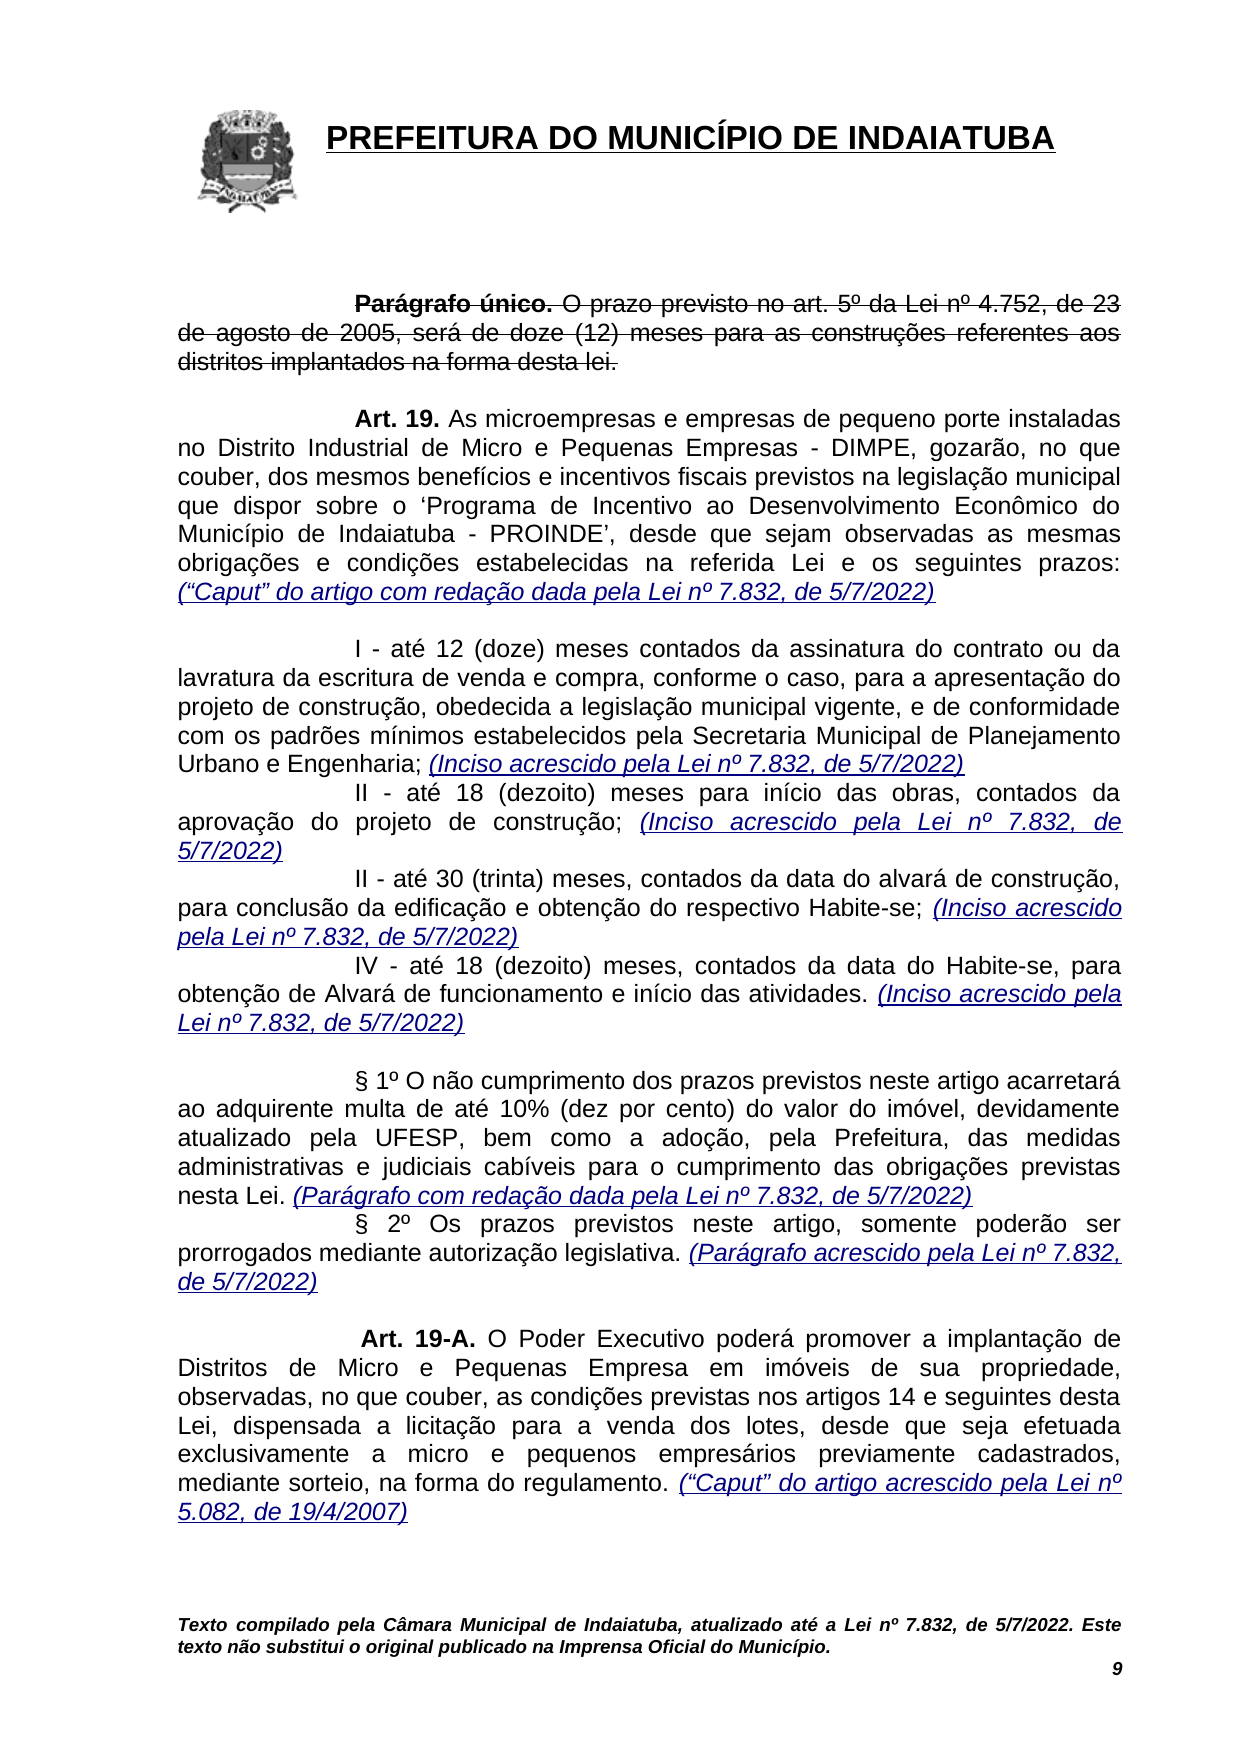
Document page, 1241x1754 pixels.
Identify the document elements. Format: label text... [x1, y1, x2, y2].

text § 1º O não cumprimento dos prazos previstos neste artigo acarretará ao adquirente multa de até 10% (dez por cento) do valor do imóvel, devidamente atualizado pela UFESP, bem como a adoção, pela Prefeitura, das medidas administrativas e judiciais cabíveis para o cumprimento das obrigações previstas nesta Lei. (Parágrafo com redação dada pela Lei nº 7.832, de 5/7/2022) [177, 1066, 1122, 1209]
text II - até 18 (dezoito) meses para início das obras, contados da aprovação do projeto de construção; (Inciso acrescido pela Lei nº 7.832, de 5/7/2022) [177, 778, 1122, 864]
text IV - até 18 (dezoito) meses, contados da data do Habite-se, para obtenção de Alvará de funcionamento e início das atividades. (Inciso acrescido pela Lei nº 7.832, de 5/7/2022) [177, 951, 1122, 1037]
text Art. 19-A. O Poder Executivo poderá promover a implantação de Distritos de Micro e Pequenas Empresa em imóveis de sua propriedade, observadas, no que couber, as condições previstas nos artigos 14 e seguintes desta Lei, dispensada a licitação para a venda dos lotes, desde que seja efetuada exclusivamente a micro e pequenos empresários previamente cadastrados, mediante sorteio, na forma do regulamento. (“Caput” do artigo acrescido pela Lei nº 5.082, de 19/4/2007) [177, 1324, 1122, 1526]
text II - até 30 (trinta) meses, contados da data do alvará de construção, para conclusão da edificação e obtenção do respectivo Habite-se; (Inciso acrescido pela Lei nº 7.832, de 5/7/2022) [177, 864, 1122, 951]
text Art. 19. As microempresas e empresas de pequeno porte instaladas no Distrito Industrial de Micro e Pequenas Empresas - DIMPE, gozarão, no que couber, dos mesmos benefícios e incentivos fiscais previstos na legislação municipal que dispor sobre o ‘Programa de Incentivo ao Desenvolvimento Econômico do Município de Indaiatuba - PROINDE’, desde que sejam observadas as mesmas obrigações e condições estabelecidas na referida Lei e os seguintes prazos: (“Caput” do artigo com redação dada pela Lei nº 7.832, de 5/7/2022) [177, 404, 1122, 606]
text Parágrafo único. O prazo previsto no art. 5º da Lei nº 4.752, de 23 de agosto de 2005, será de doze (12) meses para as construções referentes aos distritos implantados na forma desta lei. [177, 289, 1122, 376]
text I - até 12 (doze) meses contados da assinatura do contrato ou da lavratura da escritura de venda e compra, conforme o caso, para a apresentação do projeto de construção, obedecida a legislação municipal vigente, e de conformidade com os padrões mínimos estabelecidos pela Secretaria Municipal de Planejamento Urbano e Engenharia; (Inciso acrescido pela Lei nº 7.832, de 5/7/2022) [177, 634, 1122, 778]
text § 2º Os prazos previstos neste artigo, somente poderão ser prorrogados mediante autorização legislativa. (Parágrafo acrescido pela Lei nº 7.832, de 5/7/2022) [177, 1209, 1122, 1296]
